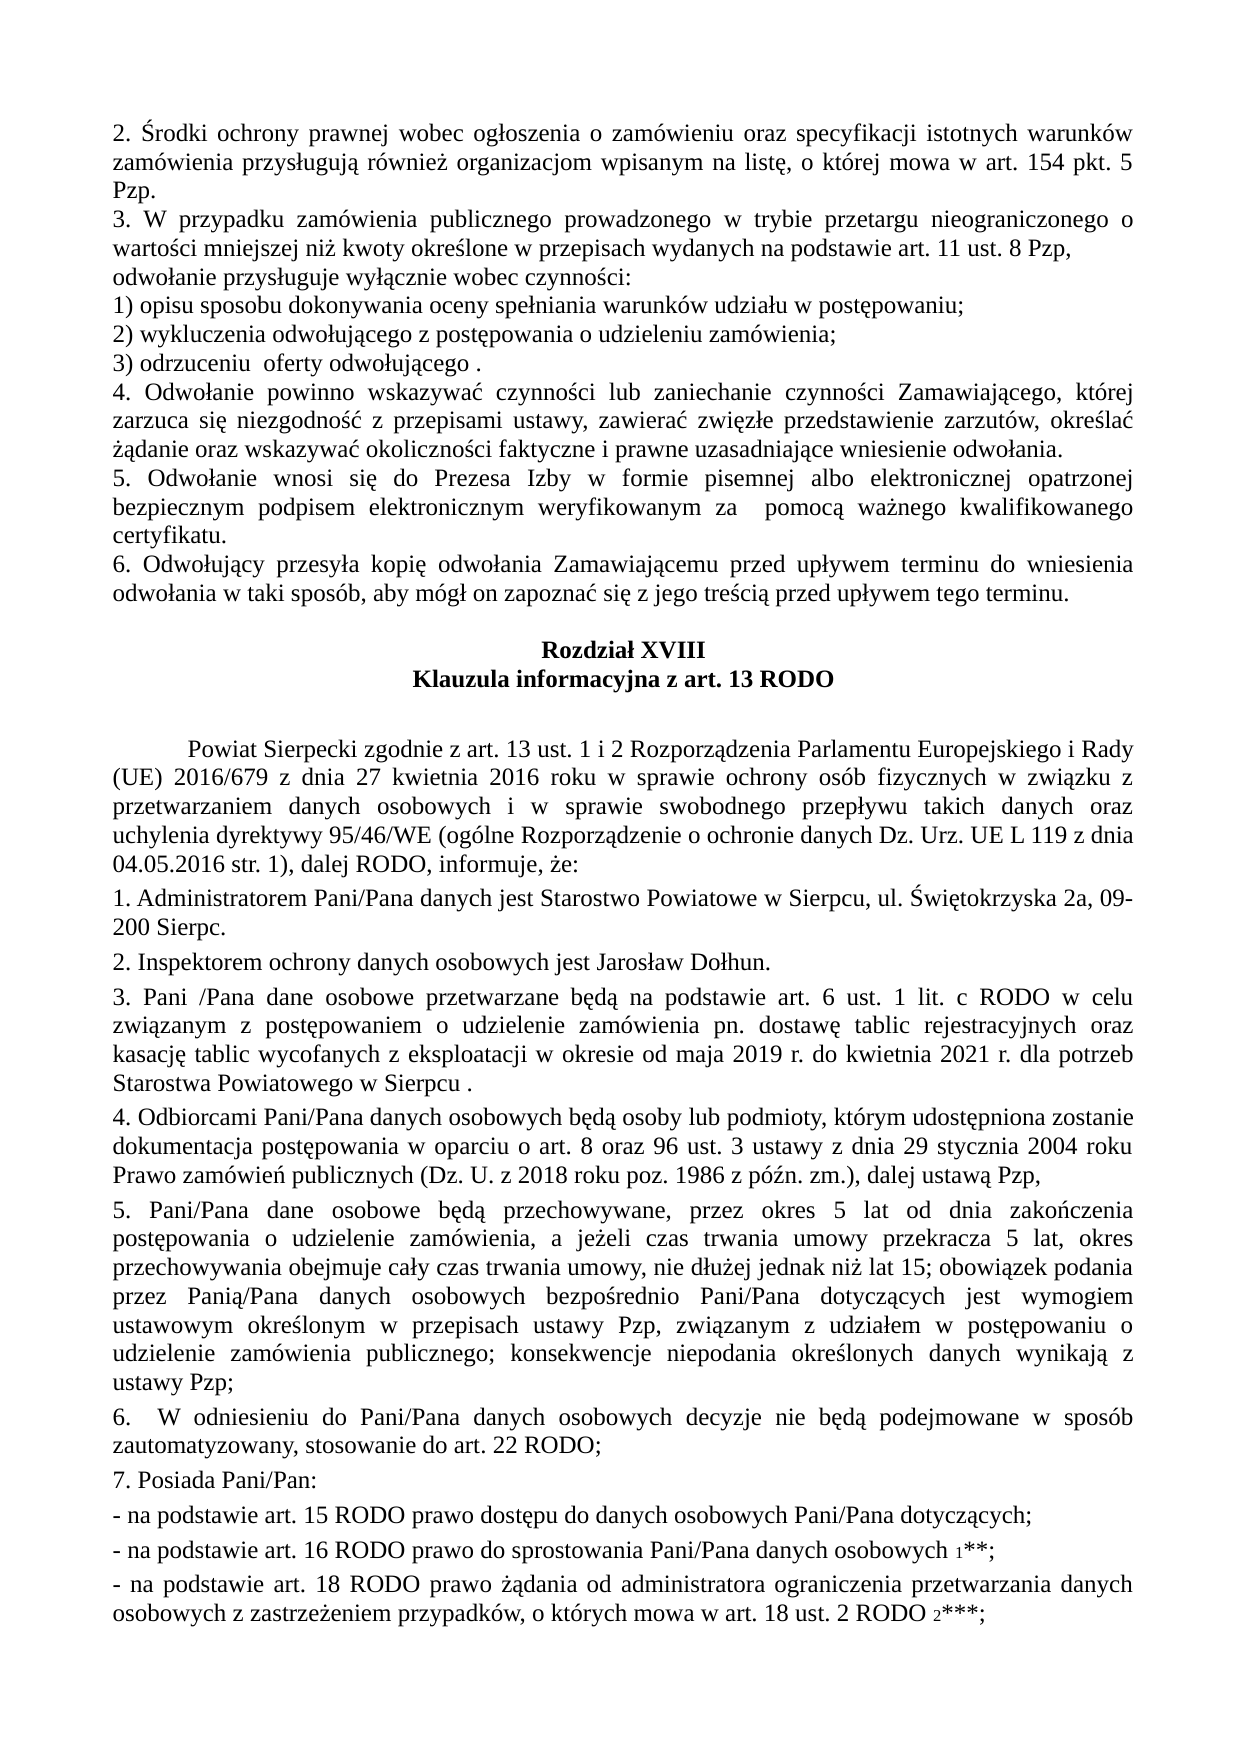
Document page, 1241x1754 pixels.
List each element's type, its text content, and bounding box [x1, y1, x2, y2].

text - na podstawie art. 18 RODO prawo żądania od administratora ograniczenia przetwarzania danych osobowych z zastrzeżeniem przypadków, o których mowa w art. 18 ust. 2 RODO 2***; [112, 1569, 1134, 1627]
text 2. Inspektorem ochrony danych osobowych jest Jarosław Dołhun. [112, 947, 1134, 976]
text 3. Pani /Pana dane osobowe przetwarzane będą na podstawie art. 6 ust. 1 lit. c RODO w celu związanym z postępowaniem o udzielenie zamówienia pn. dostawę tablic rejestracyjnych oraz kasację tablic wycofanych z eksploatacji w okresie od maja 2019 r. do kwietnia 2021 r. dla potrzeb Starostwa Powiatowego w Sierpcu . [112, 982, 1134, 1097]
text Klauzula informacyjna z art. 13 RODO [112, 664, 1134, 693]
text 7. Posiada Pani/Pan: [112, 1465, 1134, 1494]
text 6. W odniesieniu do Pani/Pana danych osobowych decyzje nie będą podejmowane w sposób zautomatyzowany, stosowanie do art. 22 RODO; [112, 1402, 1134, 1459]
text 6. Odwołujący przesyła kopię odwołania Zamawiającemu przed upływem terminu do wniesienia odwołania w taki sposób, aby mógł on zapoznać się z jego treścią przed upływem tego terminu. [112, 549, 1134, 607]
text - na podstawie art. 16 RODO prawo do sprostowania Pani/Pana danych osobowych 1**; [112, 1535, 1134, 1563]
text 3. W przypadku zamówienia publicznego prowadzonego w trybie przetargu nieograniczonego o wartości mniejszej niż kwoty określone w przepisach wydanych na podstawie art. 11 ust. 8 Pzp, [112, 204, 1134, 262]
text 5. Pani/Pana dane osobowe będą przechowywane, przez okres 5 lat od dnia zakończenia postępowania o udzielenie zamówienia, a jeżeli czas trwania umowy przekracza 5 lat, okres przechowywania obejmuje cały czas trwania umowy, nie dłużej jednak niż lat 15; obowiązek podania przez Panią/Pana danych osobowych bezpośrednio Pani/Pana dotyczących jest wymogiem ustawowym określonym w przepisach ustawy Pzp, związanym z udziałem w postępowaniu o udzielenie zamówienia publicznego; konsekwencje niepodania określonych danych wynikają z ustawy Pzp; [112, 1195, 1134, 1396]
text Powiat Sierpecki zgodnie z art. 13 ust. 1 i 2 Rozporządzenia Parlamentu Europejskiego i Rady (UE) 2016/679 z dnia 27 kwietnia 2016 roku w sprawie ochrony osób fizycznych w związku z przetwarzaniem danych osobowych i w sprawie swobodnego przepływu takich danych oraz uchylenia dyrektywy 95/46/WE (ogólne Rozporządzenie o ochronie danych Dz. Urz. UE L 119 z dnia 04.05.2016 str. 1), dalej RODO, informuje, że: [112, 734, 1134, 877]
text - na podstawie art. 15 RODO prawo dostępu do danych osobowych Pani/Pana dotyczących; [112, 1500, 1134, 1529]
text 1) opisu sposobu dokonywania oceny spełniania warunków udziału w postępowaniu; [112, 291, 1134, 319]
text odwołanie przysługuje wyłącznie wobec czynności: [112, 262, 1134, 291]
text 4. Odbiorcami Pani/Pana danych osobowych będą osoby lub podmioty, którym udostępniona zostanie dokumentacja postępowania w oparciu o art. 8 oraz 96 ust. 3 ustawy z dnia 29 stycznia 2004 roku Prawo zamówień publicznych (Dz. U. z 2018 roku poz. 1986 z późn. zm.), dalej ustawą Pzp, [112, 1102, 1134, 1189]
text 5. Odwołanie wnosi się do Prezesa Izby w formie pisemnej albo elektronicznej opatrzonej bezpiecznym podpisem elektronicznym weryfikowanym za pomocą ważnego kwalifikowanego certyfikatu. [112, 463, 1134, 549]
text 1. Administratorem Pani/Pana danych jest Starostwo Powiatowe w Sierpcu, ul. Świętokrzyska 2a, 09-200 Sierpc. [112, 883, 1134, 941]
text 3) odrzuceniu oferty odwołującego . [112, 348, 1134, 377]
text Rozdział XVIII [112, 636, 1134, 664]
text 4. Odwołanie powinno wskazywać czynności lub zaniechanie czynności Zamawiającego, której zarzuca się niezgodność z przepisami ustawy, zawierać zwięzłe przedstawienie zarzutów, określać żądanie oraz wskazywać okoliczności faktyczne i prawne uzasadniające wniesienie odwołania. [112, 377, 1134, 463]
text 2) wykluczenia odwołującego z postępowania o udzieleniu zamówienia; [112, 319, 1134, 348]
text 2. Środki ochrony prawnej wobec ogłoszenia o zamówieniu oraz specyfikacji istotnych warunków zamówienia przysługują również organizacjom wpisanym na listę, o której mowa w art. 154 pkt. 5 Pzp. [112, 118, 1134, 204]
